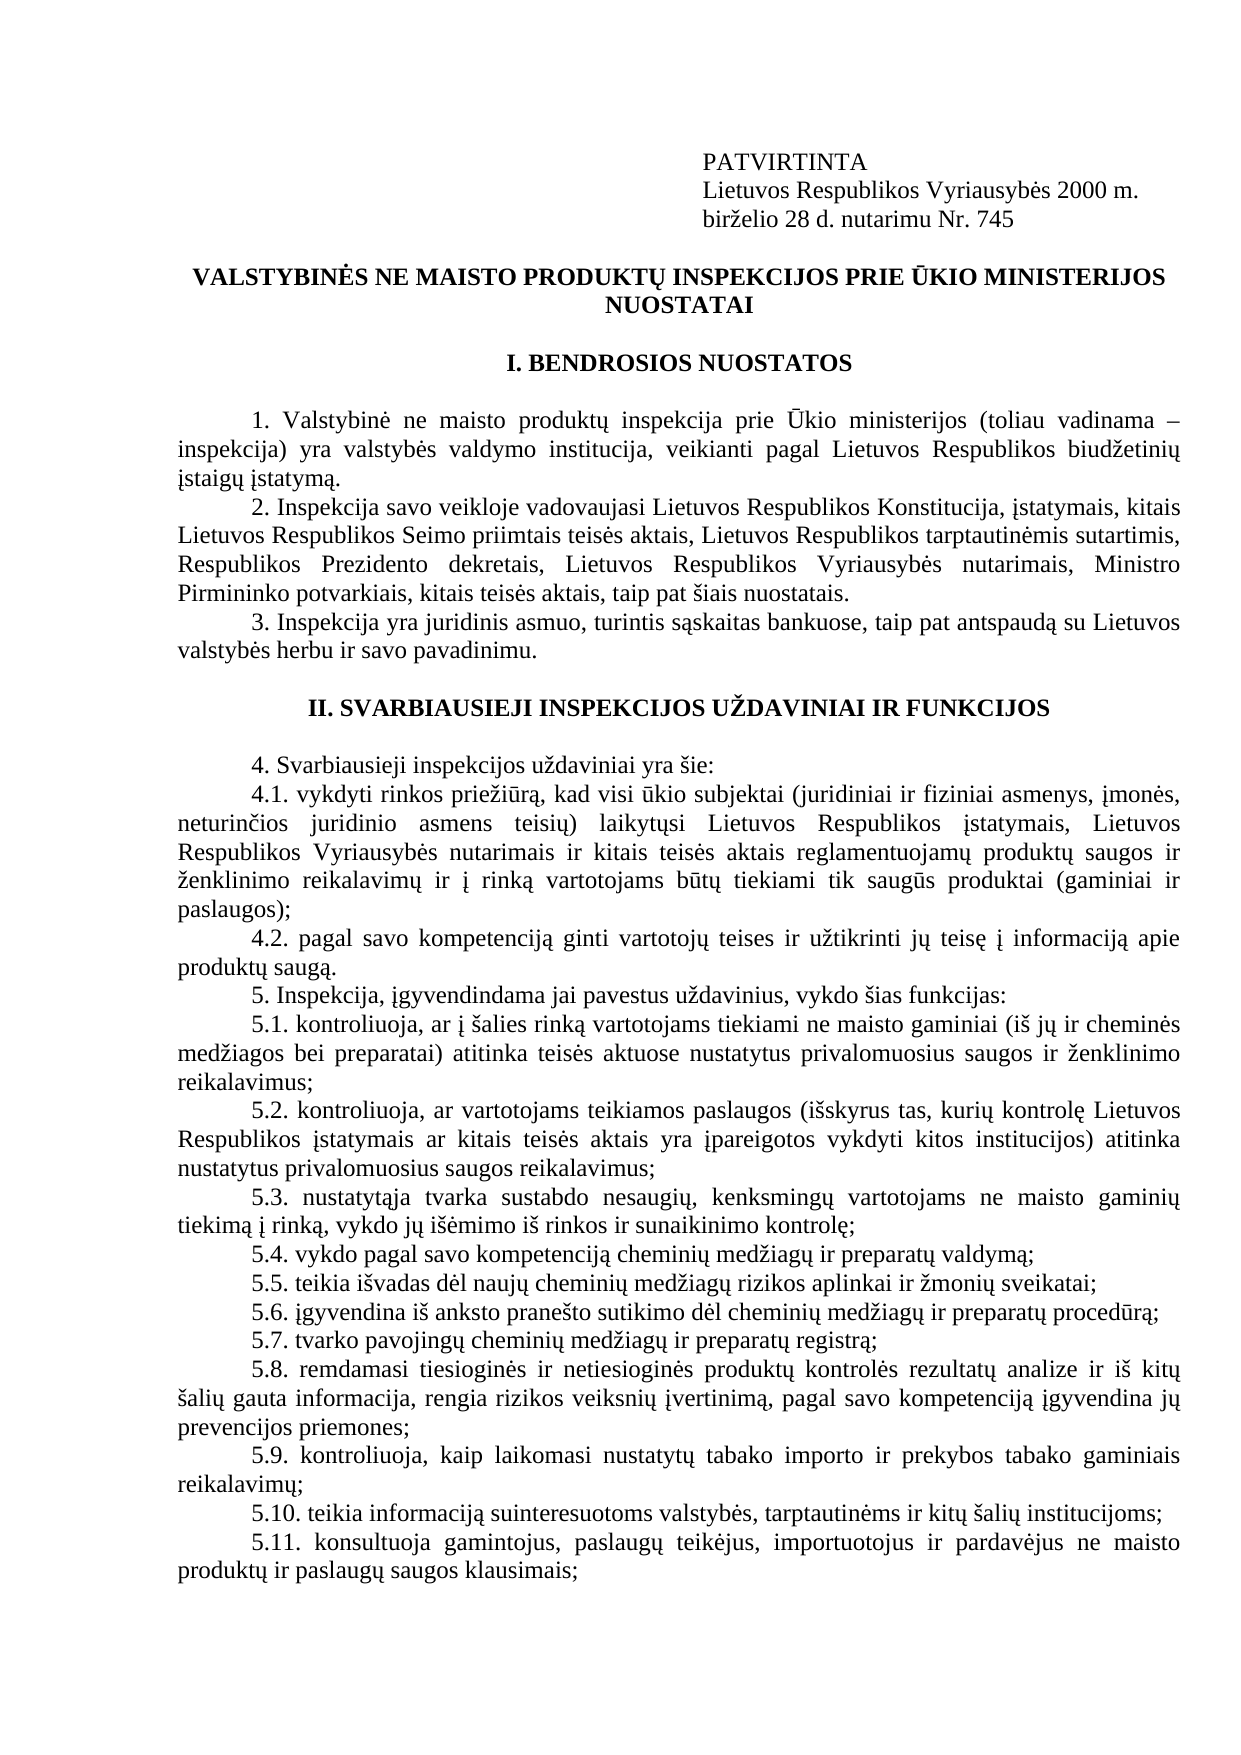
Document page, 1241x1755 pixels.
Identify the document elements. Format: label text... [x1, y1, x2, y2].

text Lietuvos Respublikos Vyriausybės 2000 m. [177, 176, 1181, 204]
text 4.1. vykdyti rinkos priežiūrą, kad visi ūkio subjektai (juridiniai ir fiziniai asmenys, įmonės, neturinčios juridinio asmens teisių) laikytųsi Lietuvos Respublikos įstatymais, Lietuvos Respublikos Vyriausybės nutarimais ir kitais teisės aktais reglamentuojamų produktų saugos ir ženklinimo reikalavimų ir į rinką vartotojams būtų tiekiami tik saugūs produktai (gaminiai ir paslaugos); [177, 779, 1181, 923]
text 5.5. teikia išvadas dėl naujų cheminių medžiagų rizikos aplinkai ir žmonių sveikatai; [177, 1268, 1181, 1297]
text 5.4. vykdo pagal savo kompetenciją cheminių medžiagų ir preparatų valdymą; [177, 1239, 1181, 1268]
text II. SVARBIAUSIEJI INSPEKCIJOS UŽDAVINIAI IR FUNKCIJOS [177, 693, 1181, 722]
text 5.2. kontroliuoja, ar vartotojams teikiamos paslaugos (išskyrus tas, kurių kontrolę Lietuvos Respublikos įstatymais ar kitais teisės aktais yra įpareigotos vykdyti kitos institucijos) atitinka nustatytus privalomuosius saugos reikalavimus; [177, 1096, 1181, 1182]
text birželio 28 d. nutarimu Nr. 745 [177, 204, 1181, 233]
text 5.9. kontroliuoja, kaip laikomasi nustatytų tabako importo ir prekybos tabako gaminiais reikalavimų; [177, 1441, 1181, 1498]
text 5.11. konsultuoja gamintojus, paslaugų teikėjus, importuotojus ir pardavėjus ne maisto produktų ir paslaugų saugos klausimais; [177, 1527, 1181, 1584]
text 5.1. kontroliuoja, ar į šalies rinką vartotojams tiekiami ne maisto gaminiai (iš jų ir cheminės medžiagos bei preparatai) atitinka teisės aktuose nustatytus privalomuosius saugos ir ženklinimo reikalavimus; [177, 1009, 1181, 1096]
text Patvirtinta [177, 147, 1181, 176]
text 5.10. teikia informaciją suinteresuotoms valstybės, tarptautinėms ir kitų šalių institucijoms; [177, 1498, 1181, 1527]
text 5. Inspekcija, įgyvendindama jai pavestus uždavinius, vykdo šias funkcijas: [177, 981, 1181, 1009]
text 4. Svarbiausieji inspekcijos uždaviniai yra šie: [177, 751, 1181, 779]
text I. BENDROSIOS NUOSTATOS [177, 348, 1181, 377]
text 2. Inspekcija savo veikloje vadovaujasi Lietuvos Respublikos Konstitucija, įstatymais, kitais Lietuvos Respublikos Seimo priimtais teisės aktais, Lietuvos Respublikos tarptautinėmis sutartimis, Respublikos Prezidento dekretais, Lietuvos Respublikos Vyriausybės nutarimais, Ministro Pirmininko potvarkiais, kitais teisės aktais, taip pat šiais nuostatais. [177, 492, 1181, 607]
text 5.7. tvarko pavojingų cheminių medžiagų ir preparatų registrą; [177, 1326, 1181, 1354]
text 5.3. nustatytąja tvarka sustabdo nesaugių, kenksmingų vartotojams ne maisto gaminių tiekimą į rinką, vykdo jų išėmimo iš rinkos ir sunaikinimo kontrolę; [177, 1182, 1181, 1239]
text 5.8. remdamasi tiesioginės ir netiesioginės produktų kontrolės rezultatų analize ir iš kitų šalių gauta informacija, rengia rizikos veiksnių įvertinimą, pagal savo kompetenciją įgyvendina jų prevencijos priemones; [177, 1354, 1181, 1441]
text VALSTYBINĖS NE MAISTO PRODUKTŲ INSPEKCIJOS PRIE ŪKIO MINISTERIJOS NUOSTATAI [177, 262, 1181, 319]
text 1. Valstybinė ne maisto produktų inspekcija prie Ūkio ministerijos (toliau vadinama – inspekcija) yra valstybės valdymo institucija, veikianti pagal Lietuvos Respublikos biudžetinių įstaigų įstatymą. [177, 406, 1181, 492]
text 5.6. įgyvendina iš anksto pranešto sutikimo dėl cheminių medžiagų ir preparatų procedūrą; [177, 1297, 1181, 1326]
text 4.2. pagal savo kompetenciją ginti vartotojų teises ir užtikrinti jų teisę į informaciją apie produktų saugą. [177, 923, 1181, 981]
text 3. Inspekcija yra juridinis asmuo, turintis sąskaitas bankuose, taip pat antspaudą su Lietuvos valstybės herbu ir savo pavadinimu. [177, 607, 1181, 664]
